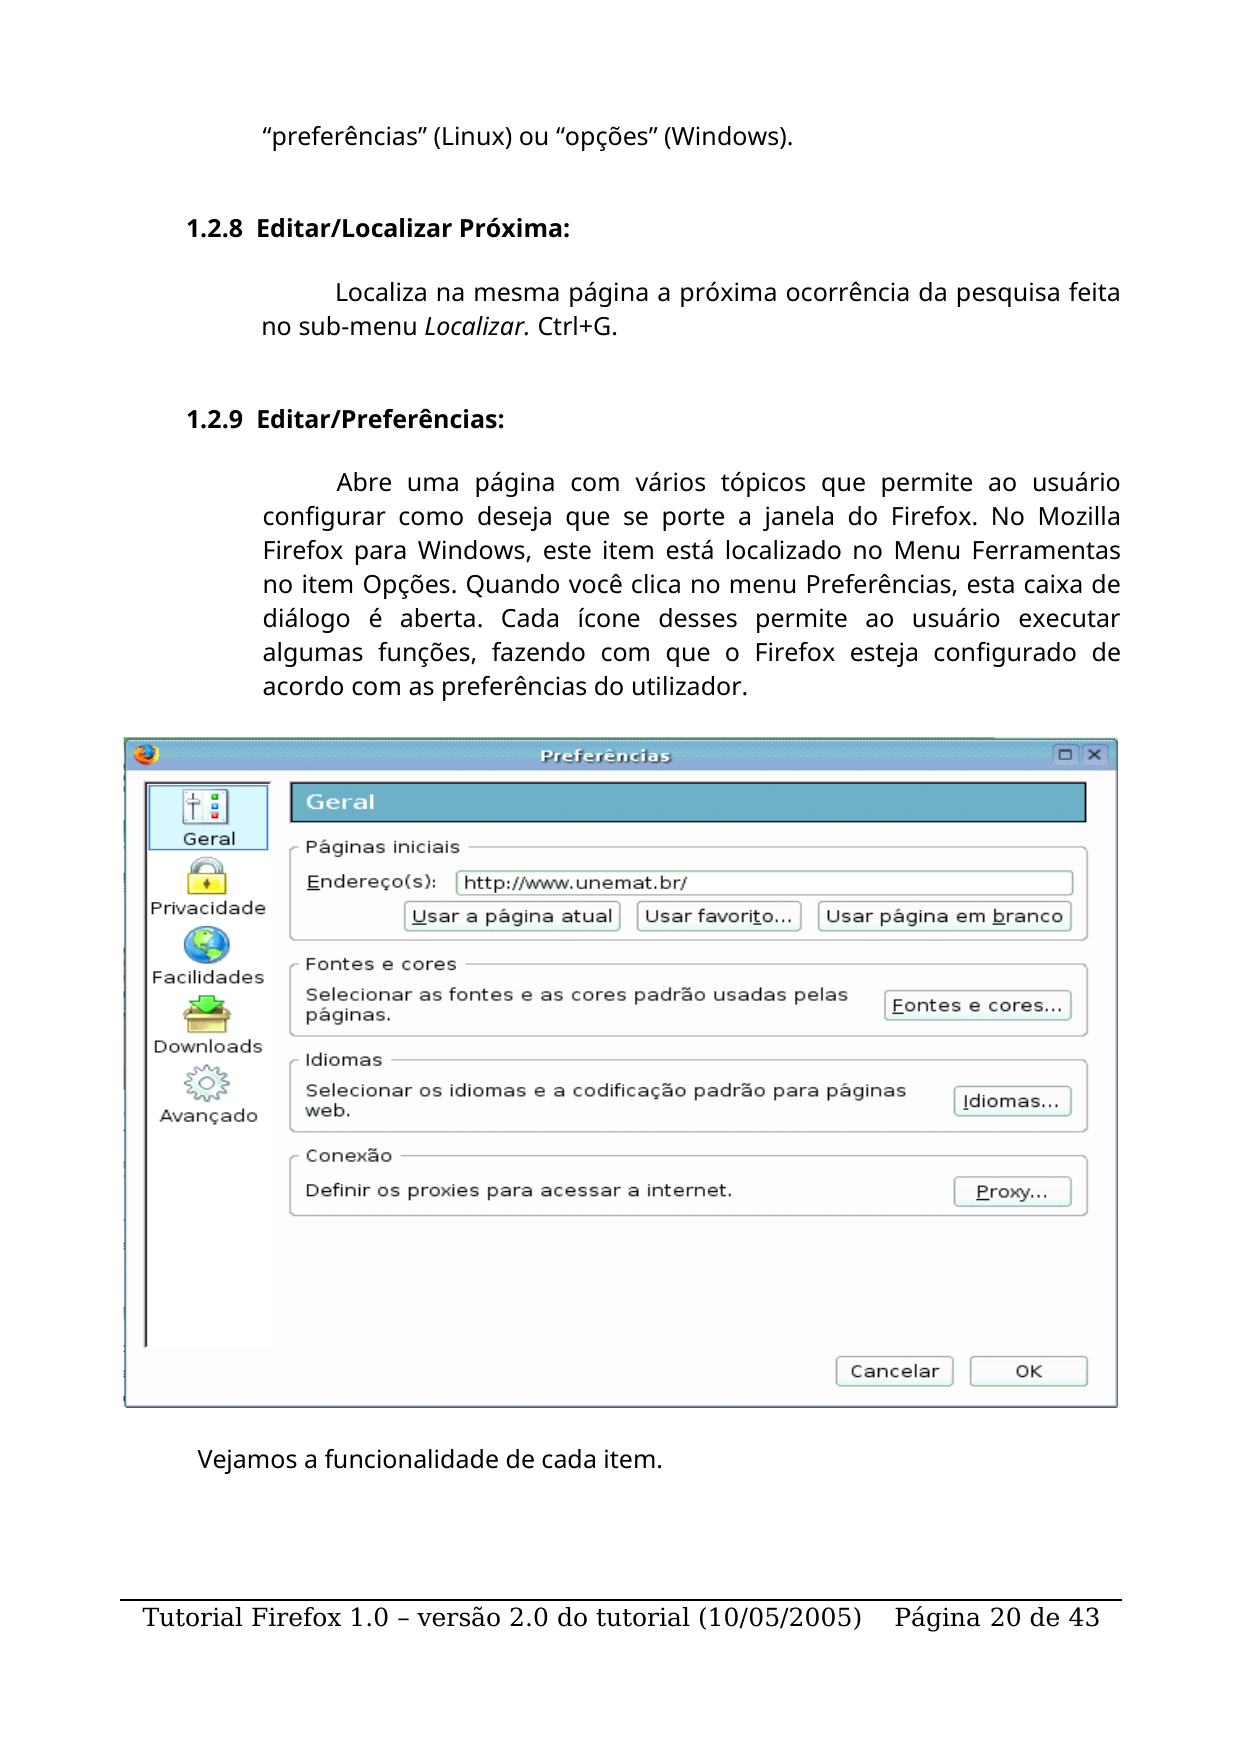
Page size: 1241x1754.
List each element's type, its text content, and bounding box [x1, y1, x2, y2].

subtitle Editar/Preferências: [179, 401, 1122, 435]
text Localiza na mesma página a próxima ocorrência da pesquisa feita no sub-menu Localizar. Ctrl+G. [261, 274, 1122, 342]
text “preferências” (Linux) ou “opções” (Windows). [262, 118, 1122, 152]
text Abre uma página com vários tópicos que permite ao usuário configurar como deseja que se porte a janela do Firefox. No Mozilla Firefox para Windows, este item está localizado no Menu Ferramentas no item Opções. Quando você clica no menu Preferências, esta caixa de diálogo é aberta. Cada ícone desses permite ao usuário executar algumas funções, fazendo com que o Firefox esteja configurado de acordo com as preferências do utilizador. [262, 465, 1122, 702]
text Vejamos a funcionalidade de cada item. [123, 1442, 1122, 1476]
picture [123, 736, 1118, 1408]
subtitle Editar/Localizar Próxima: [179, 211, 1122, 245]
